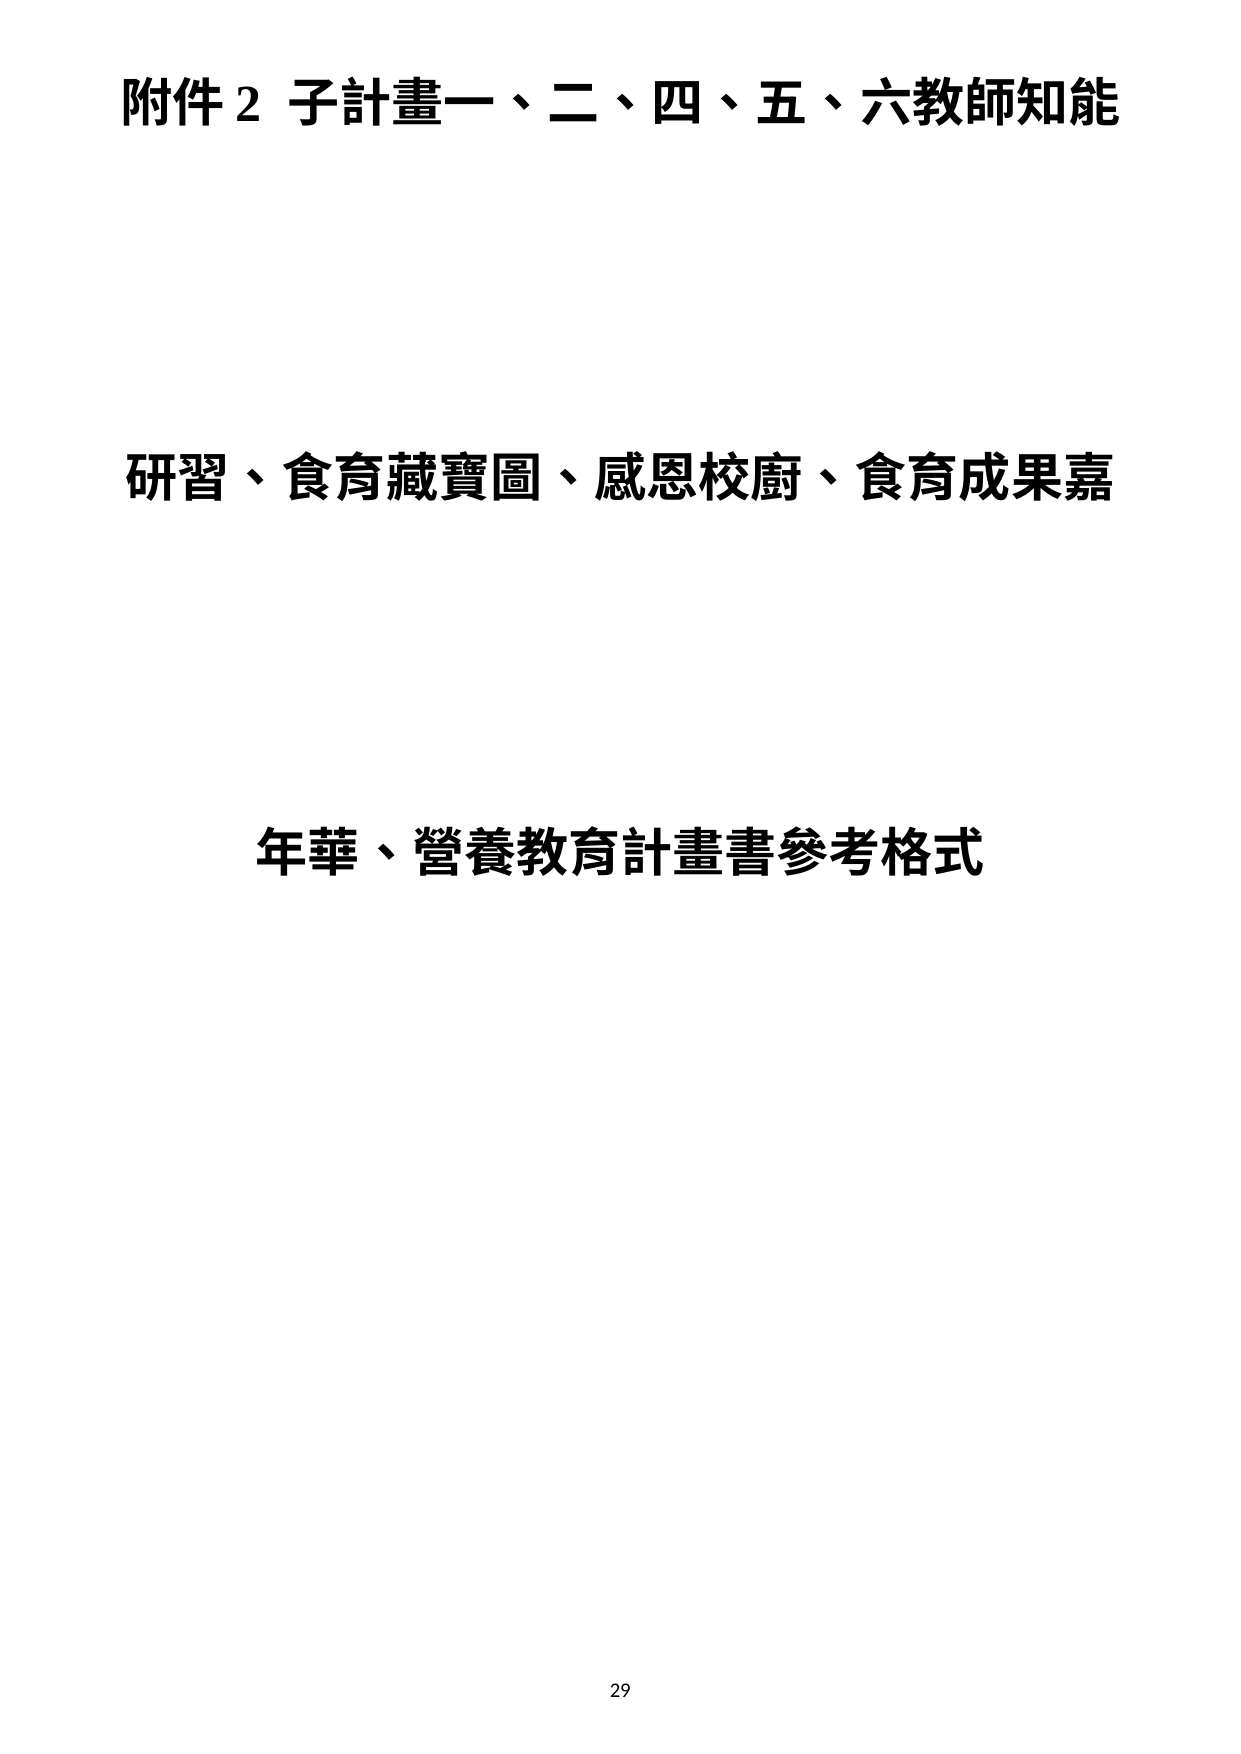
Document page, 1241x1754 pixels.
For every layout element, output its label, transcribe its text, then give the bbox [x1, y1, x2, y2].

subtitle 附件2 子計畫一、二、四、五、六教師知能研習、食育藏寶圖、感恩校廚、食育成果嘉年華、營養教育計畫書參考格式 [106, 26, 1134, 901]
